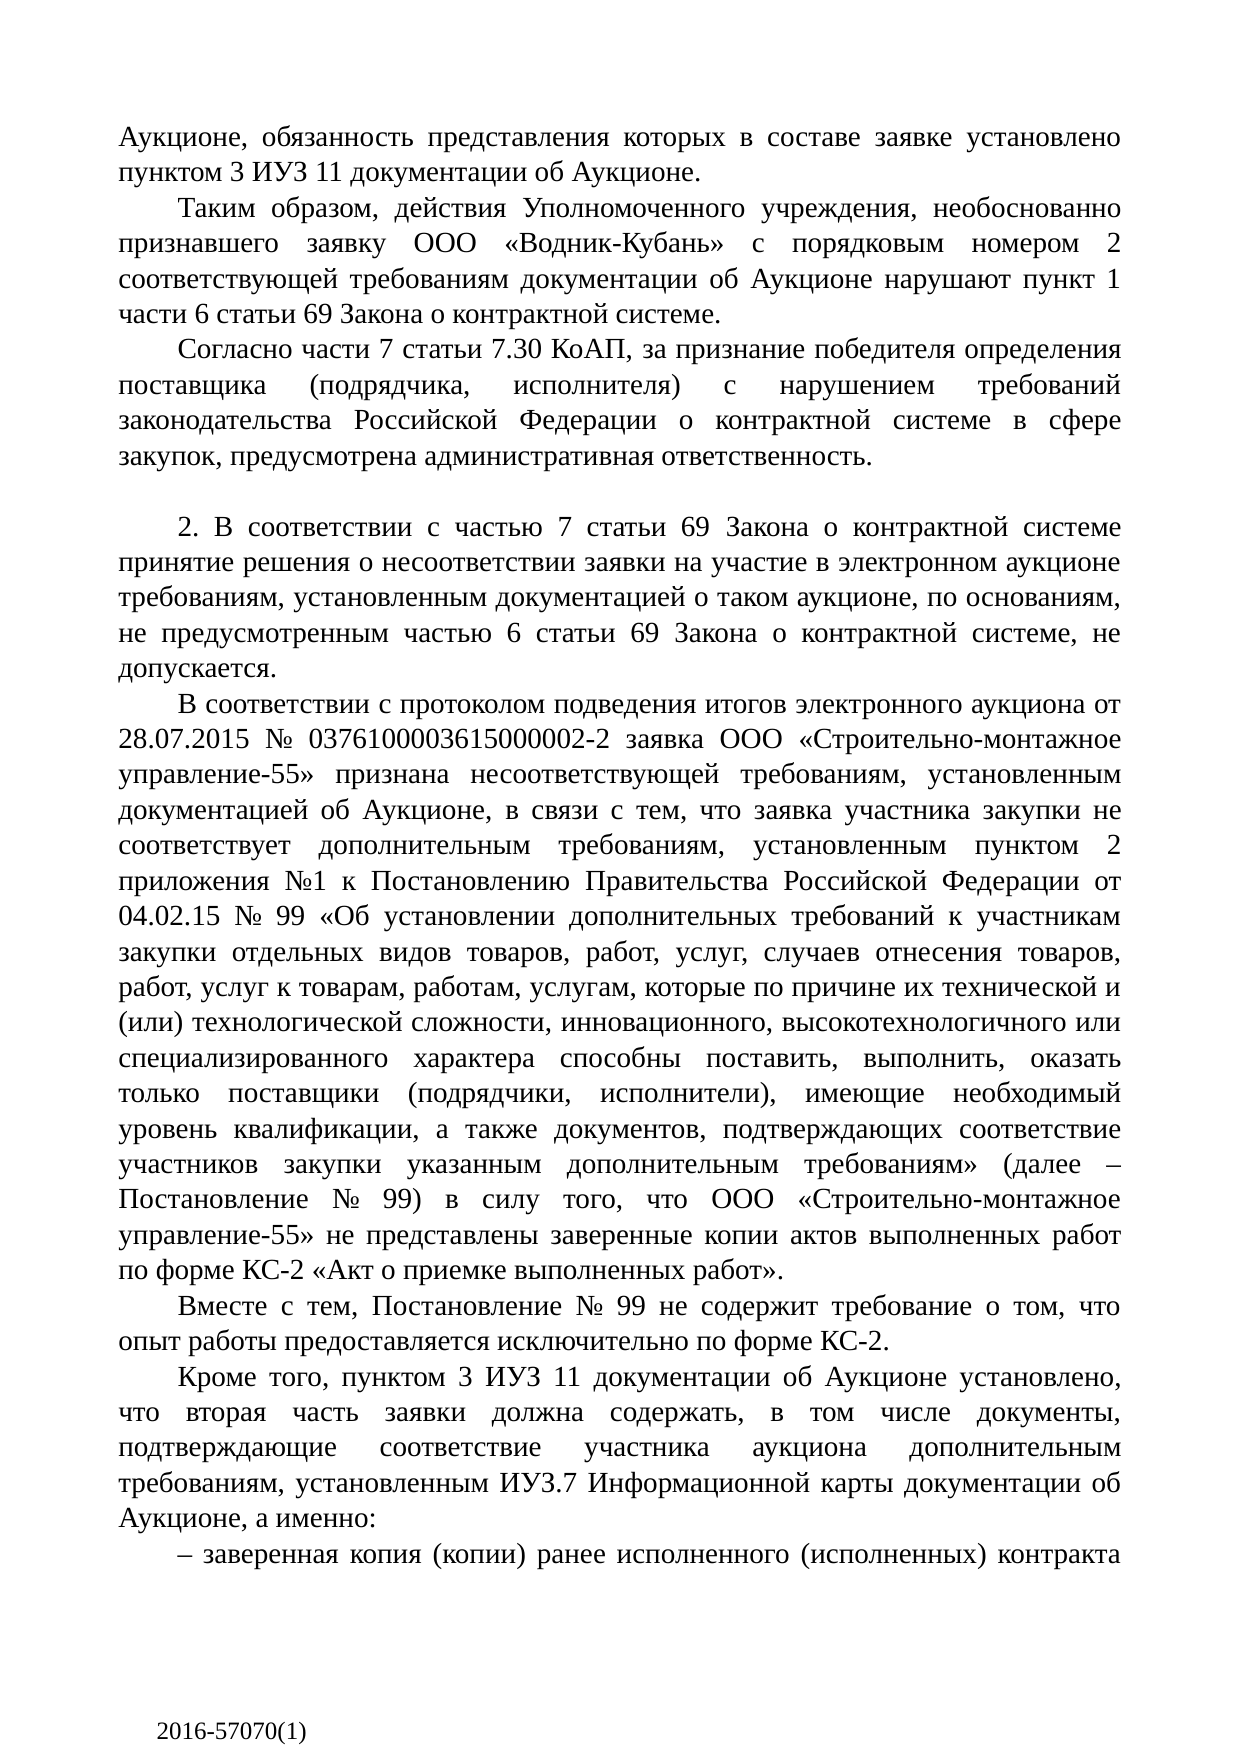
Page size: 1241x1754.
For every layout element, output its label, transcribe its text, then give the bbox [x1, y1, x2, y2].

text Таким образом, действия Уполномоченного учреждения, необоснованно признавшего заявку ООО «Водник-Кубань» с порядковым номером 2 соответствующей требованиям документации об Аукционе нарушают пункт 1 части 6 статьи 69 Закона о контрактной системе. [118, 189, 1122, 331]
text 2. В соответствии с частью 7 статьи 69 Закона о контрактной системе принятие решения о несоответствии заявки на участие в электронном аукционе требованиям, установленным документацией о таком аукционе, по основаниям, не предусмотренным частью 6 статьи 69 Закона о контрактной системе, не допускается. [118, 508, 1122, 685]
text – заверенная копия (копии) ранее исполненного (исполненных) контракта [118, 1535, 1122, 1570]
text Аукционе, обязанность представления которых в составе заявке установлено пунктом 3 ИУЗ 11 документации об Аукционе. [118, 118, 1122, 189]
text Вместе с тем, Постановление № 99 не содержит требование о том, что опыт работы предоставляется исключительно по форме КС-2. [118, 1287, 1122, 1358]
text Согласно части 7 статьи 7.30 КоАП, за признание победителя определения поставщика (подрядчика, исполнителя) с нарушением требований законодательства Российской Федерации о контрактной системе в сфере закупок, предусмотрена административная ответственность. [118, 331, 1122, 472]
text Кроме того, пунктом 3 ИУЗ 11 документации об Аукционе установлено, что вторая часть заявки должна содержать, в том числе документы, подтверждающие соответствие участника аукциона дополнительным требованиям, установленным ИУЗ.7 Информационной карты документации об Аукционе, а именно: [118, 1358, 1122, 1535]
text В соответствии с протоколом подведения итогов электронного аукциона от 28.07.2015 № 0376100003615000002-2 заявка ООО «Строительно-монтажное управление-55» признана несоответствующей требованиям, установленным документацией об Аукционе, в связи с тем, что заявка участника закупки не соответствует дополнительным требованиям, установленным пунктом 2 приложения №1 к Постановлению Правительства Российской Федерации от 04.02.15 № 99 «Об установлении дополнительных требований к участникам закупки отдельных видов товаров, работ, услуг, случаев отнесения товаров, работ, услуг к товарам, работам, услугам, которые по причине их технической и (или) технологической сложности, инновационного, высокотехнологичного или специализированного характера способны поставить, выполнить, оказать только поставщики (подрядчики, исполнители), имеющие необходимый уровень квалификации, а также документов, подтверждающих соответствие участников закупки указанным дополнительным требованиям» (далее – Постановление № 99) в силу того, что ООО «Строительно-монтажное управление-55» не представлены заверенные копии актов выполненных работ по форме КС-2 «Акт о приемке выполненных работ». [118, 685, 1122, 1287]
